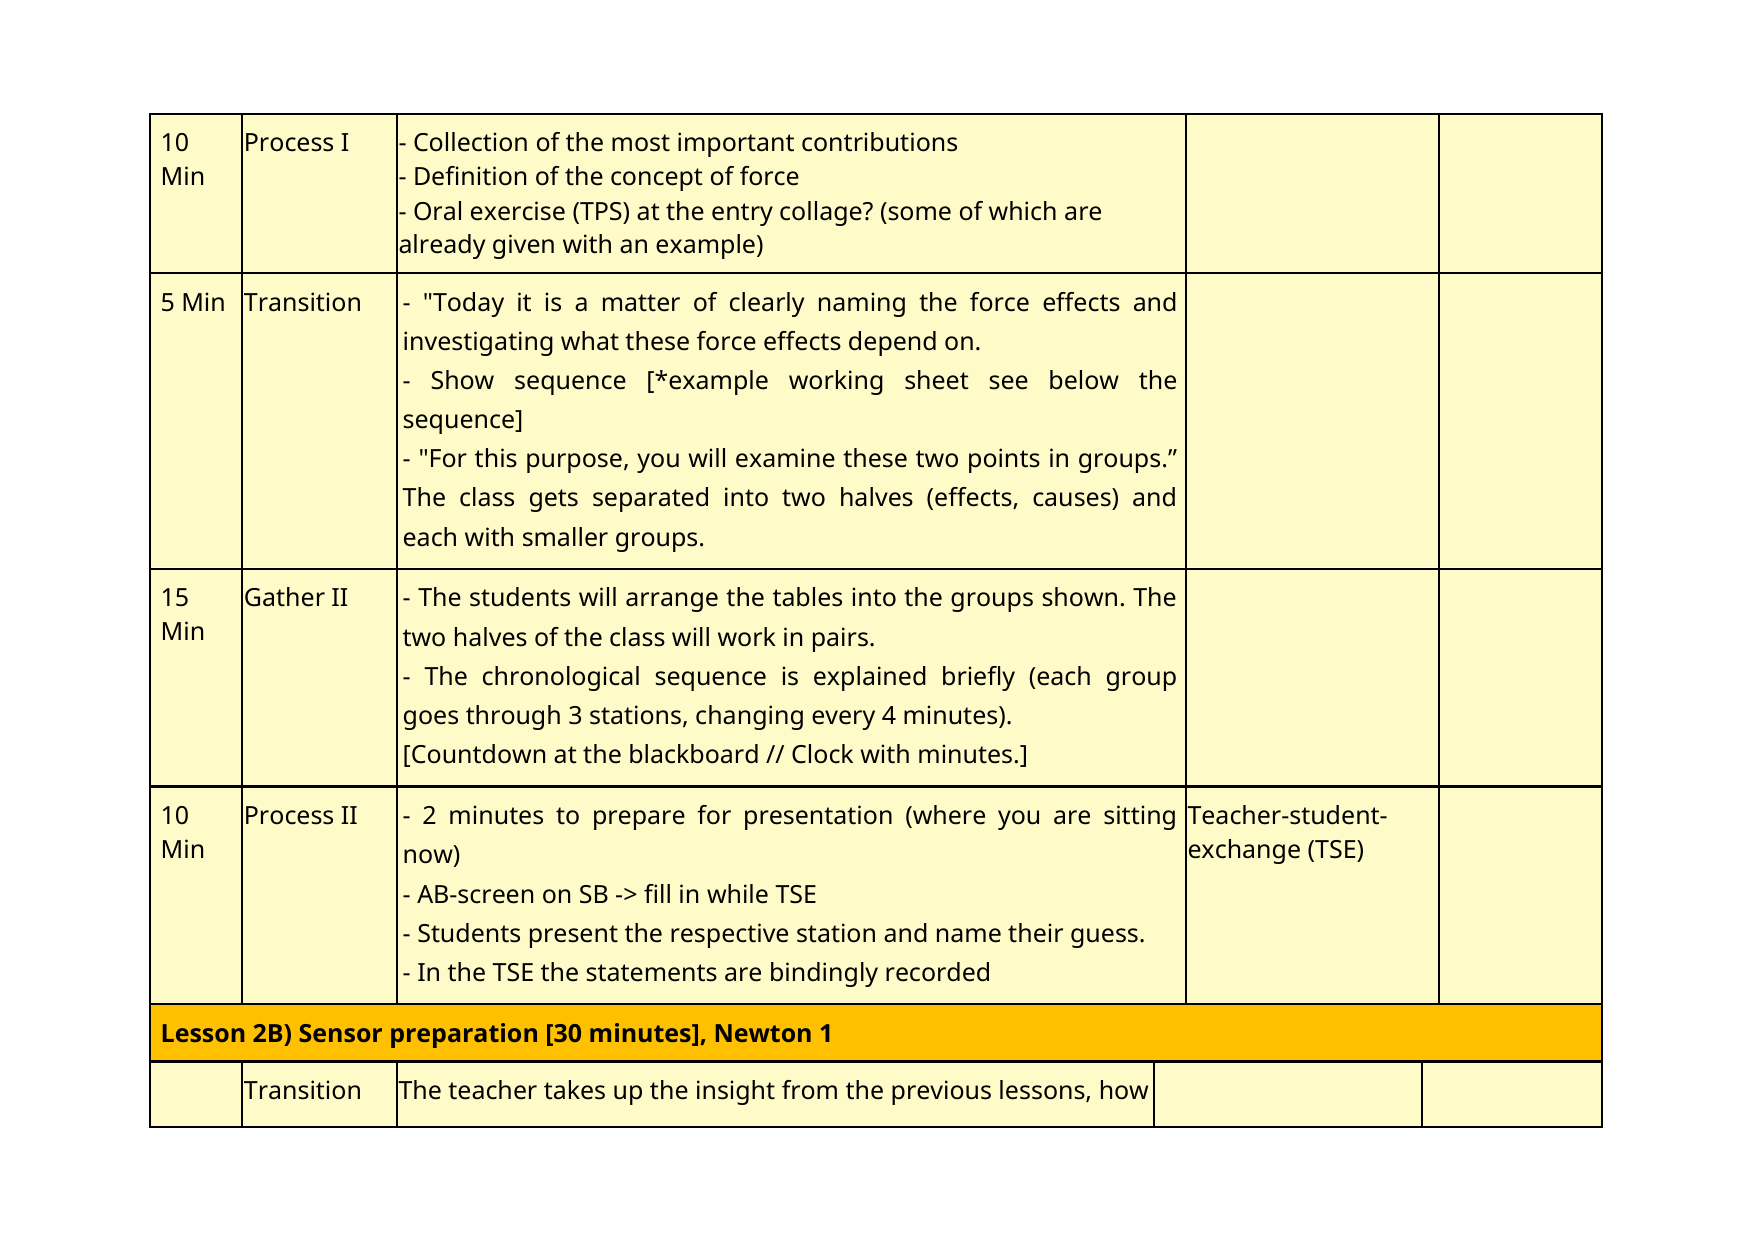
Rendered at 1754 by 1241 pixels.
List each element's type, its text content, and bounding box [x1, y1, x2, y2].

table_cell [1187, 570, 1438, 785]
table_cell [1187, 274, 1438, 567]
table_cell [1440, 115, 1601, 272]
table_cell Gather II [243, 570, 396, 785]
table_cell Transition [243, 1063, 396, 1126]
table_cell - 2 minutes to prepare for presentation (where you are sitting now) - AB-screen on SB -> fill in while TSE - Students present the respective station and name their guess. - In the TSE the statements are bindingly recorded [398, 788, 1185, 1003]
table_cell Process II [243, 788, 396, 1003]
table_cell Transition [243, 274, 396, 567]
table_cell The teacher takes up the insight from the previous lessons, how [398, 1063, 1153, 1126]
table_cell Lesson 2B) Sensor preparation [30 minutes], Newton 1 [151, 1005, 1601, 1060]
table_cell [1423, 1063, 1601, 1126]
table_cell 10 Min [151, 115, 241, 272]
table_cell [1440, 570, 1601, 785]
table_cell 15 Min [151, 570, 241, 785]
table_cell [1440, 788, 1601, 1003]
table_cell - Collection of the most important contributions - Definition of the concept of force - Oral exercise (TPS) at the entry collage? (some of which are already given with an example) [398, 115, 1185, 272]
table_cell - The students will arrange the tables into the groups shown. The two halves of the class will work in pairs. - The chronological sequence is explained briefly (each group goes through 3 stations, changing every 4 minutes). [Countdown at the blackboard // Clock with minutes.] [398, 570, 1185, 785]
table_cell Process I [243, 115, 396, 272]
table_cell [1155, 1063, 1421, 1126]
table_cell 5 Min [151, 274, 241, 567]
table_cell - "Today it is a matter of clearly naming the force effects and investigating what these force effects depend on. - Show sequence [*example working sheet see below the sequence] - "For this purpose, you will examine these two points in groups.” The class gets separated into two halves (effects, causes) and each with smaller groups. [398, 274, 1185, 567]
table_cell Teacher-student-exchange (TSE) [1187, 788, 1438, 1003]
table_cell [151, 1063, 241, 1126]
table_cell 10 Min [151, 788, 241, 1003]
table_cell [1187, 115, 1438, 272]
table_cell [1440, 274, 1601, 567]
